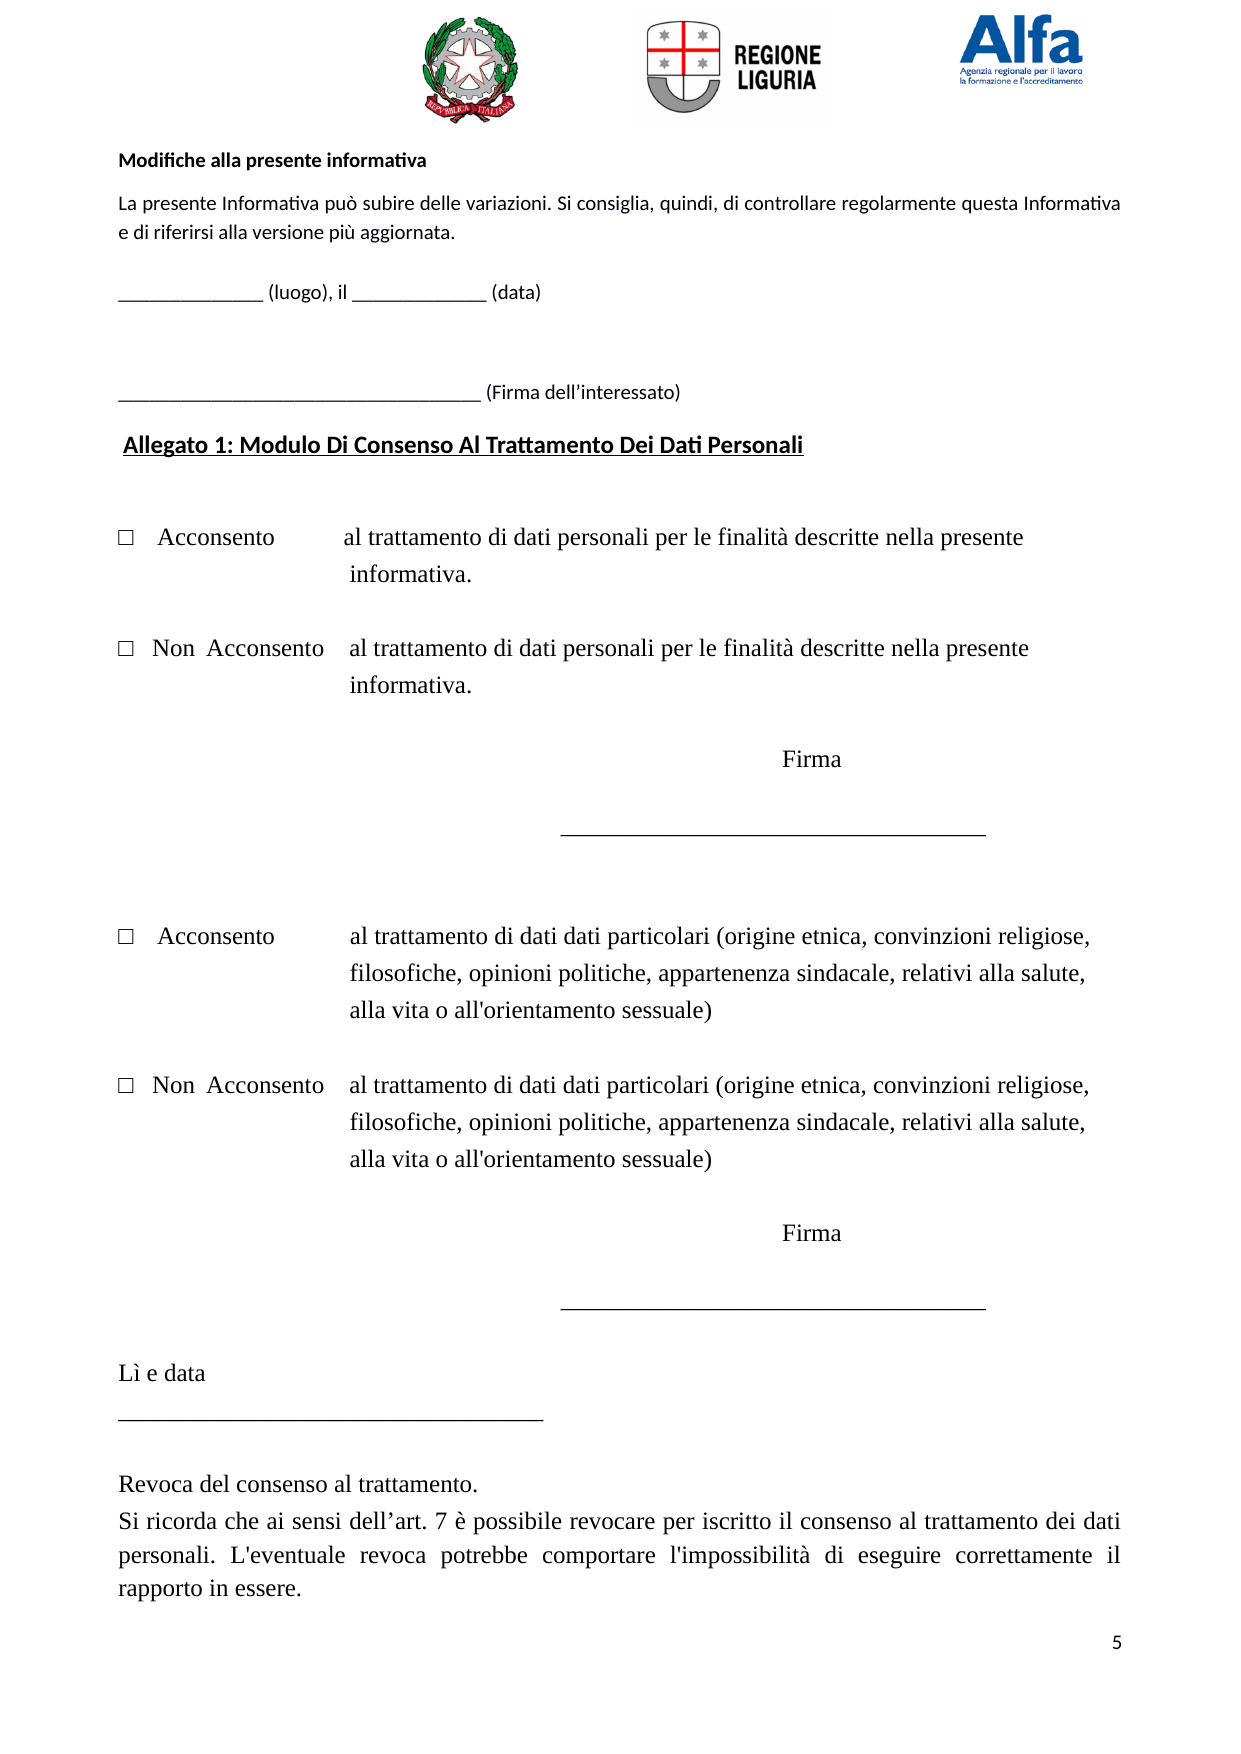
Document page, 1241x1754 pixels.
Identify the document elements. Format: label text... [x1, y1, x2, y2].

text □ Acconsento al trattamento di dati personali per le finalità descritte nella presente [118, 522, 1122, 551]
text filosofiche, opinioni politiche, appartenenza sindacale, relativi alla salute, [118, 1107, 1122, 1136]
text alla vita o all'orientamento sessuale) [118, 996, 1122, 1024]
text □ Non Acconsento al trattamento di dati dati particolari (origine etnica, convinzioni religiose, [118, 1070, 1122, 1098]
text ___________________________________ (Firma dell’interessato) [118, 379, 1122, 404]
text Firma [118, 1218, 1122, 1247]
text Si ricorda che ai sensi dell’art. 7 è possibile revocare per iscritto il consenso al trattamento dei dati personali. L'eventuale revoca potrebbe comportare l'impossibilità di eseguire correttamente il rapporto in essere. [118, 1506, 1122, 1602]
picture [959, 14, 1083, 84]
text filosofiche, opinioni politiche, appartenenza sindacale, relativi alla salute, [118, 958, 1122, 987]
text Firma [118, 744, 1122, 773]
text Modifiche alla presente informativa [118, 148, 1122, 173]
text □ Acconsento al trattamento di dati dati particolari (origine etnica, convinzioni religiose, [118, 921, 1122, 950]
text La presente Informativa può subire delle variazioni. Si consiglia, quindi, di controllare regolarmente questa Informativa e di riferirsi alla versione più aggiornata. [118, 190, 1122, 245]
picture [632, 8, 833, 127]
text Revoca del consenso al trattamento. [118, 1469, 1122, 1498]
text Allegato 1: Modulo Di Consenso Al Trattamento Dei Dati Personali [118, 429, 1122, 459]
text ______________ (luogo), il _____________ (data) [118, 279, 1122, 304]
text __________________________________ [118, 1255, 1122, 1313]
text __________________________________ [118, 781, 1122, 839]
text __________________________________ [118, 1395, 1122, 1424]
picture [416, 17, 523, 124]
text □ Non Acconsento al trattamento di dati personali per le finalità descritte nella presente [118, 633, 1122, 662]
text alla vita o all'orientamento sessuale) [118, 1144, 1122, 1173]
text informativa. [118, 559, 1122, 588]
text Lì e data [118, 1358, 1122, 1387]
text informativa. [118, 670, 1122, 699]
